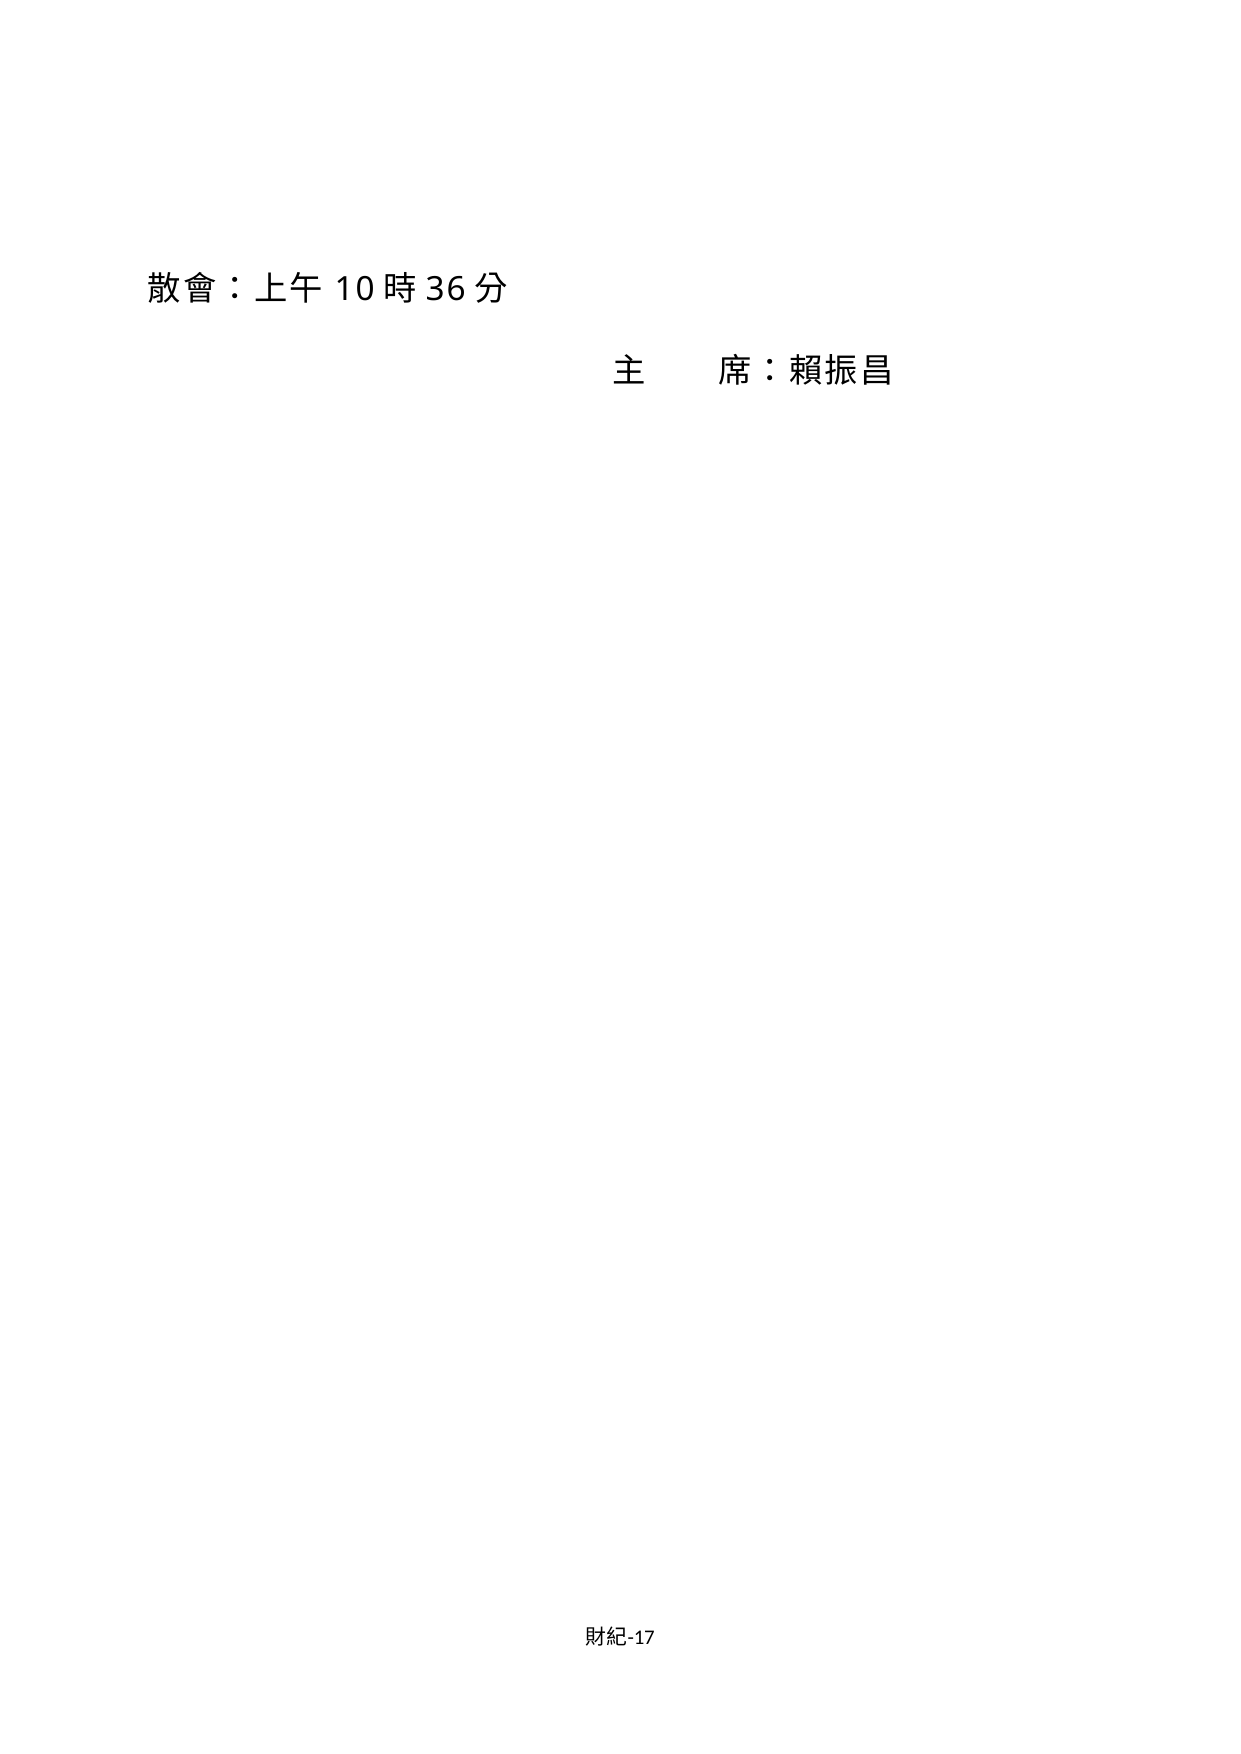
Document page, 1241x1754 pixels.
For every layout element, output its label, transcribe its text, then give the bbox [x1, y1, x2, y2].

text 散會：上午 10時36分 [139, 247, 1101, 326]
text 主 席：賴振昌 [214, 328, 1101, 405]
